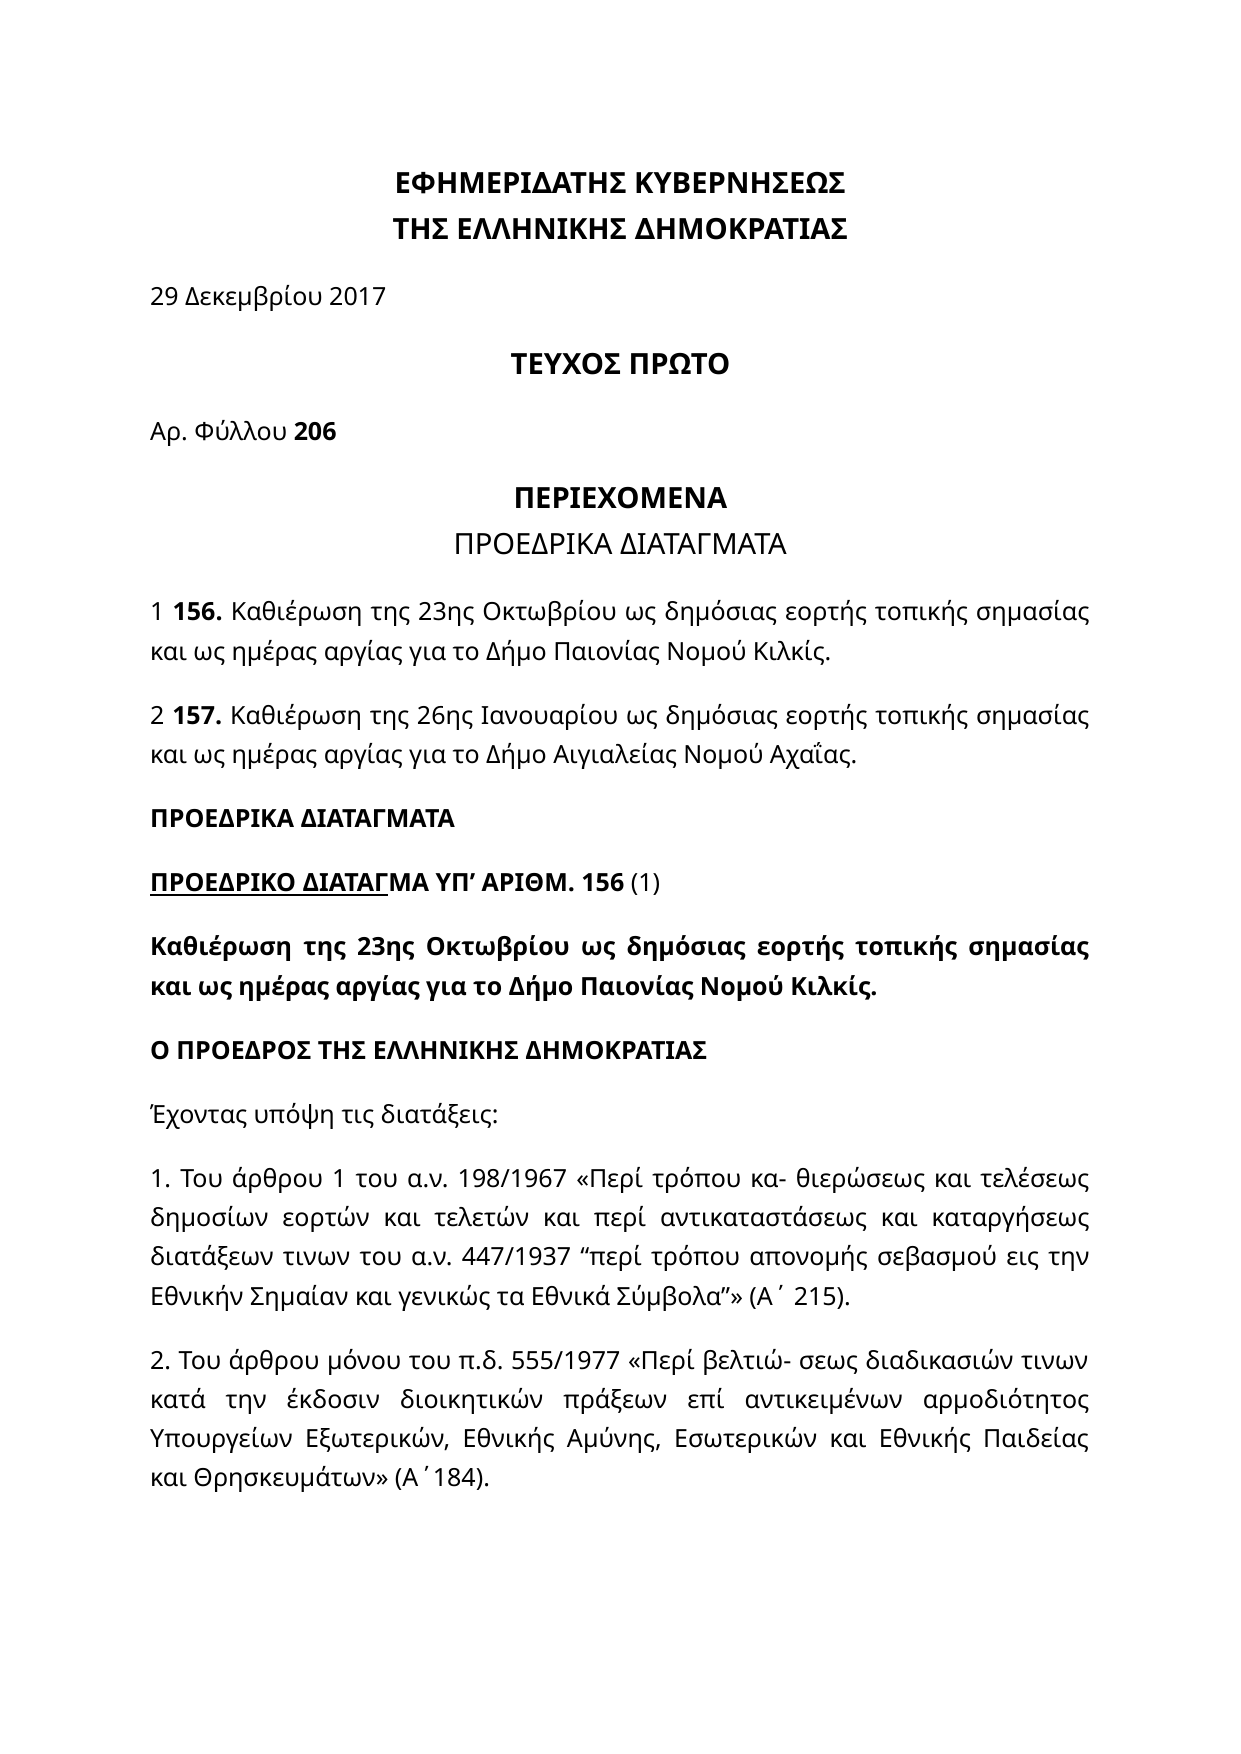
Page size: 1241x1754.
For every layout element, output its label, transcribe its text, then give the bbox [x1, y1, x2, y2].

text ΠΕΡΙΕΧΟΜΕΝΑ ΠΡΟΕΔΡΙΚΑ ΔΙΑΤΑΓΜΑΤΑ [150, 478, 1090, 563]
text ΠΡΟΕΔΡΙΚΟ ΔΙΑΤΑΓΜΑ ΥΠ’ ΑΡΙΘΜ. 156 (1) [150, 865, 1090, 899]
text Αρ. Φύλλου 206 [150, 413, 1090, 448]
text 1 156. Καθιέρωση της 23ης Οκτωβρίου ως δημόσιας εορτής τοπικής σημασίας και ως ημέρας αργίας για το Δήμο Παιονίας Νομού Κιλκίς. [150, 594, 1090, 667]
text 2. Του άρθρου μόνου του π.δ. 555/1977 «Περί βελτιώ- σεως διαδικασιών τινων κατά την έκδοσιν διοικητικών πράξεων επί αντικειμένων αρμοδιότητος Υπουργείων Εξωτερικών, Εθνικής Αμύνης, Εσωτερικών και Εθνικής Παιδείας και Θρησκευμάτων» (Α΄184). [150, 1342, 1090, 1494]
text 1. Του άρθρου 1 του α.ν. 198/1967 «Περί τρόπου κα- θιερώσεως και τελέσεως δημοσίων εορτών και τελετών και περί αντικαταστάσεως και καταργήσεως διατάξεων τινων του α.ν. 447/1937 “περί τρόπου απονομής σεβασμού εις την Εθνικήν Σημαίαν και γενικώς τα Εθνικά Σύμβολα”» (Α΄ 215). [150, 1161, 1090, 1312]
text Έχοντας υπόψη τις διατάξεις: [150, 1096, 1090, 1131]
text ΠΡΟΕΔΡΙΚΑ ΔΙΑΤΑΓΜΑΤΑ [150, 801, 1090, 835]
text Καθιέρωση της 23ης Οκτωβρίου ως δημόσιας εορτής τοπικής σημασίας και ως ημέρας αργίας για το Δήμο Παιονίας Νομού Κιλκίς. [150, 929, 1090, 1002]
text ΤΕΥΧΟΣ ΠΡΩΤΟ [150, 343, 1090, 383]
text ΕΦΗΜΕΡΙ∆ΑΤΗΣ ΚΥΒΕΡΝΗΣΕΩΣ ΤΗΣ ΕΛΛΗΝΙΚΗΣ ∆ΗΜΟΚΡΑΤΙΑΣ [150, 162, 1090, 248]
text 2 157. Καθιέρωση της 26ης Ιανουαρίου ως δημόσιας εορτής τοπικής σημασίας και ως ημέρας αργίας για το Δήμο Αιγιαλείας Νομού Αχαΐας. [150, 697, 1090, 771]
text 29 Δεκεμβρίου 2017 [150, 279, 1090, 313]
text Ο ΠΡΟΕΔΡΟΣ ΤΗΣ ΕΛΛΗΝΙΚΗΣ ΔΗΜΟΚΡΑΤΙΑΣ [150, 1032, 1090, 1066]
